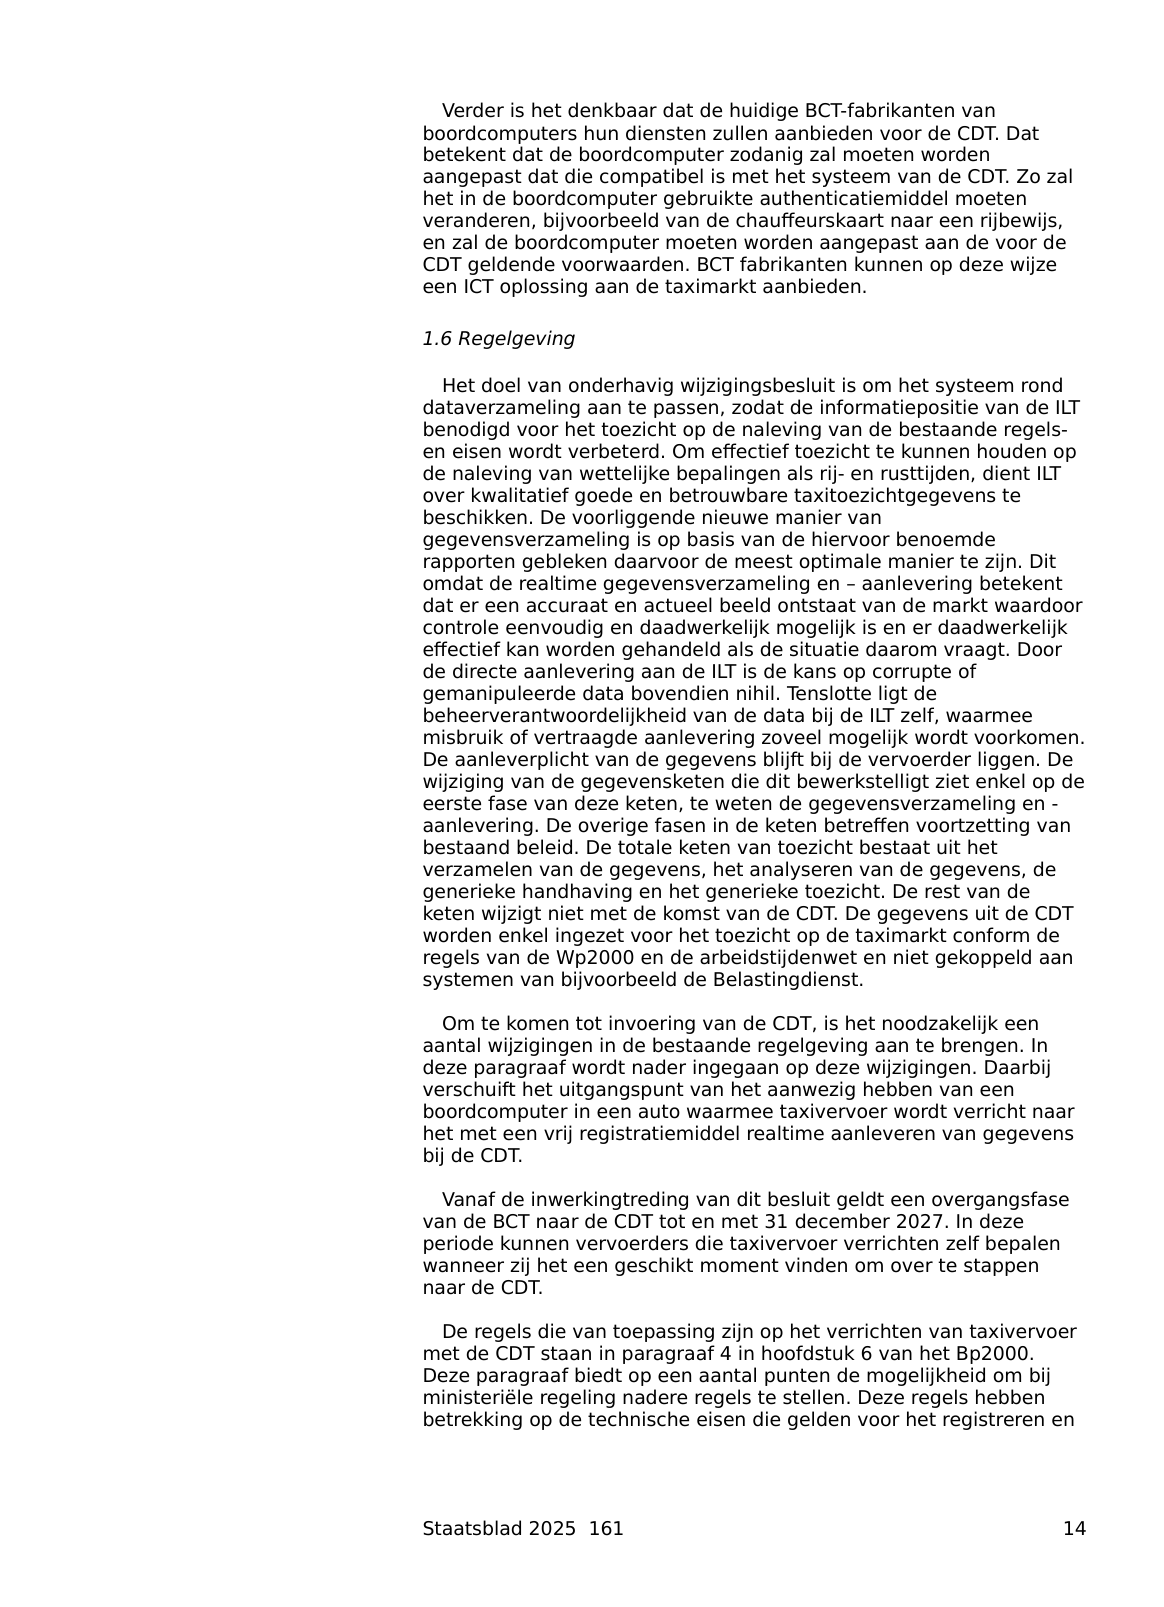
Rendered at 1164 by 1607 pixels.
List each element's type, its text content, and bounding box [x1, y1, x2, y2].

subtitle 1.6 Regelgeving [422, 328, 1087, 350]
text De regels die van toepassing zijn op het verrichten van taxivervoer met de CDT staan in paragraaf 4 in hoofdstuk 6 van het Bp2000. Deze paragraaf biedt op een aantal punten de mogelijkheid om bij ministeriële regeling nadere regels te stellen. Deze regels hebben betrekking op de technische eisen die gelden voor het registreren en [422, 1321, 1087, 1431]
text Het doel van onderhavig wijzigingsbesluit is om het systeem rond dataverzameling aan te passen, zodat de informatiepositie van de ILT benodigd voor het toezicht op de naleving van de bestaande regels- en eisen wordt verbeterd. Om effectief toezicht te kunnen houden op de naleving van wettelijke bepalingen als rij- en rusttijden, dient ILT over kwalitatief goede en betrouwbare taxitoezichtgegevens te beschikken. De voorliggende nieuwe manier van gegevensverzameling is op basis van de hiervoor benoemde rapporten gebleken daarvoor de meest optimale manier te zijn. Dit omdat de realtime gegevensverzameling en – aanlevering betekent dat er een accuraat en actueel beeld ontstaat van de markt waardoor controle eenvoudig en daadwerkelijk mogelijk is en er daadwerkelijk effectief kan worden gehandeld als de situatie daarom vraagt. Door de directe aanlevering aan de ILT is de kans op corrupte of gemanipuleerde data bovendien nihil. Tenslotte ligt de beheerverantwoordelijkheid van de data bij de ILT zelf, waarmee misbruik of vertraagde aanlevering zoveel mogelijk wordt voorkomen. De aanleverplicht van de gegevens blijft bij de vervoerder liggen. De wijziging van de gegevensketen die dit bewerkstelligt ziet enkel op de eerste fase van deze keten, te weten de gegevensverzameling en -aanlevering. De overige fasen in de keten betreffen voortzetting van bestaand beleid. De totale keten van toezicht bestaat uit het verzamelen van de gegevens, het analyseren van de gegevens, de generieke handhaving en het generieke toezicht. De rest van de keten wijzigt niet met de komst van de CDT. De gegevens uit de CDT worden enkel ingezet voor het toezicht op de taximarkt conform de regels van de Wp2000 en de arbeidstijdenwet en niet gekoppeld aan systemen van bijvoorbeeld de Belastingdienst. [422, 375, 1087, 991]
text Om te komen tot invoering van de CDT, is het noodzakelijk een aantal wijzigingen in de bestaande regelgeving aan te brengen. In deze paragraaf wordt nader ingegaan op deze wijzigingen. Daarbij verschuift het uitgangspunt van het aanwezig hebben van een boordcomputer in een auto waarmee taxivervoer wordt verricht naar het met een vrij registratiemiddel realtime aanleveren van gegevens bij de CDT. [422, 1013, 1087, 1167]
text Verder is het denkbaar dat de huidige BCT-fabrikanten van boordcomputers hun diensten zullen aanbieden voor de CDT. Dat betekent dat de boordcomputer zodanig zal moeten worden aangepast dat die compatibel is met het systeem van de CDT. Zo zal het in de boordcomputer gebruikte authenticatiemiddel moeten veranderen, bijvoorbeeld van de chauffeurskaart naar een rijbewijs, en zal de boordcomputer moeten worden aangepast aan de voor de CDT geldende voorwaarden. BCT fabrikanten kunnen op deze wijze een ICT oplossing aan de taximarkt aanbieden. [422, 100, 1087, 298]
text Vanaf de inwerkingtreding van dit besluit geldt een overgangsfase van de BCT naar de CDT tot en met 31 december 2027. In deze periode kunnen vervoerders die taxivervoer verrichten zelf bepalen wanneer zij het een geschikt moment vinden om over te stappen naar de CDT. [422, 1189, 1087, 1299]
